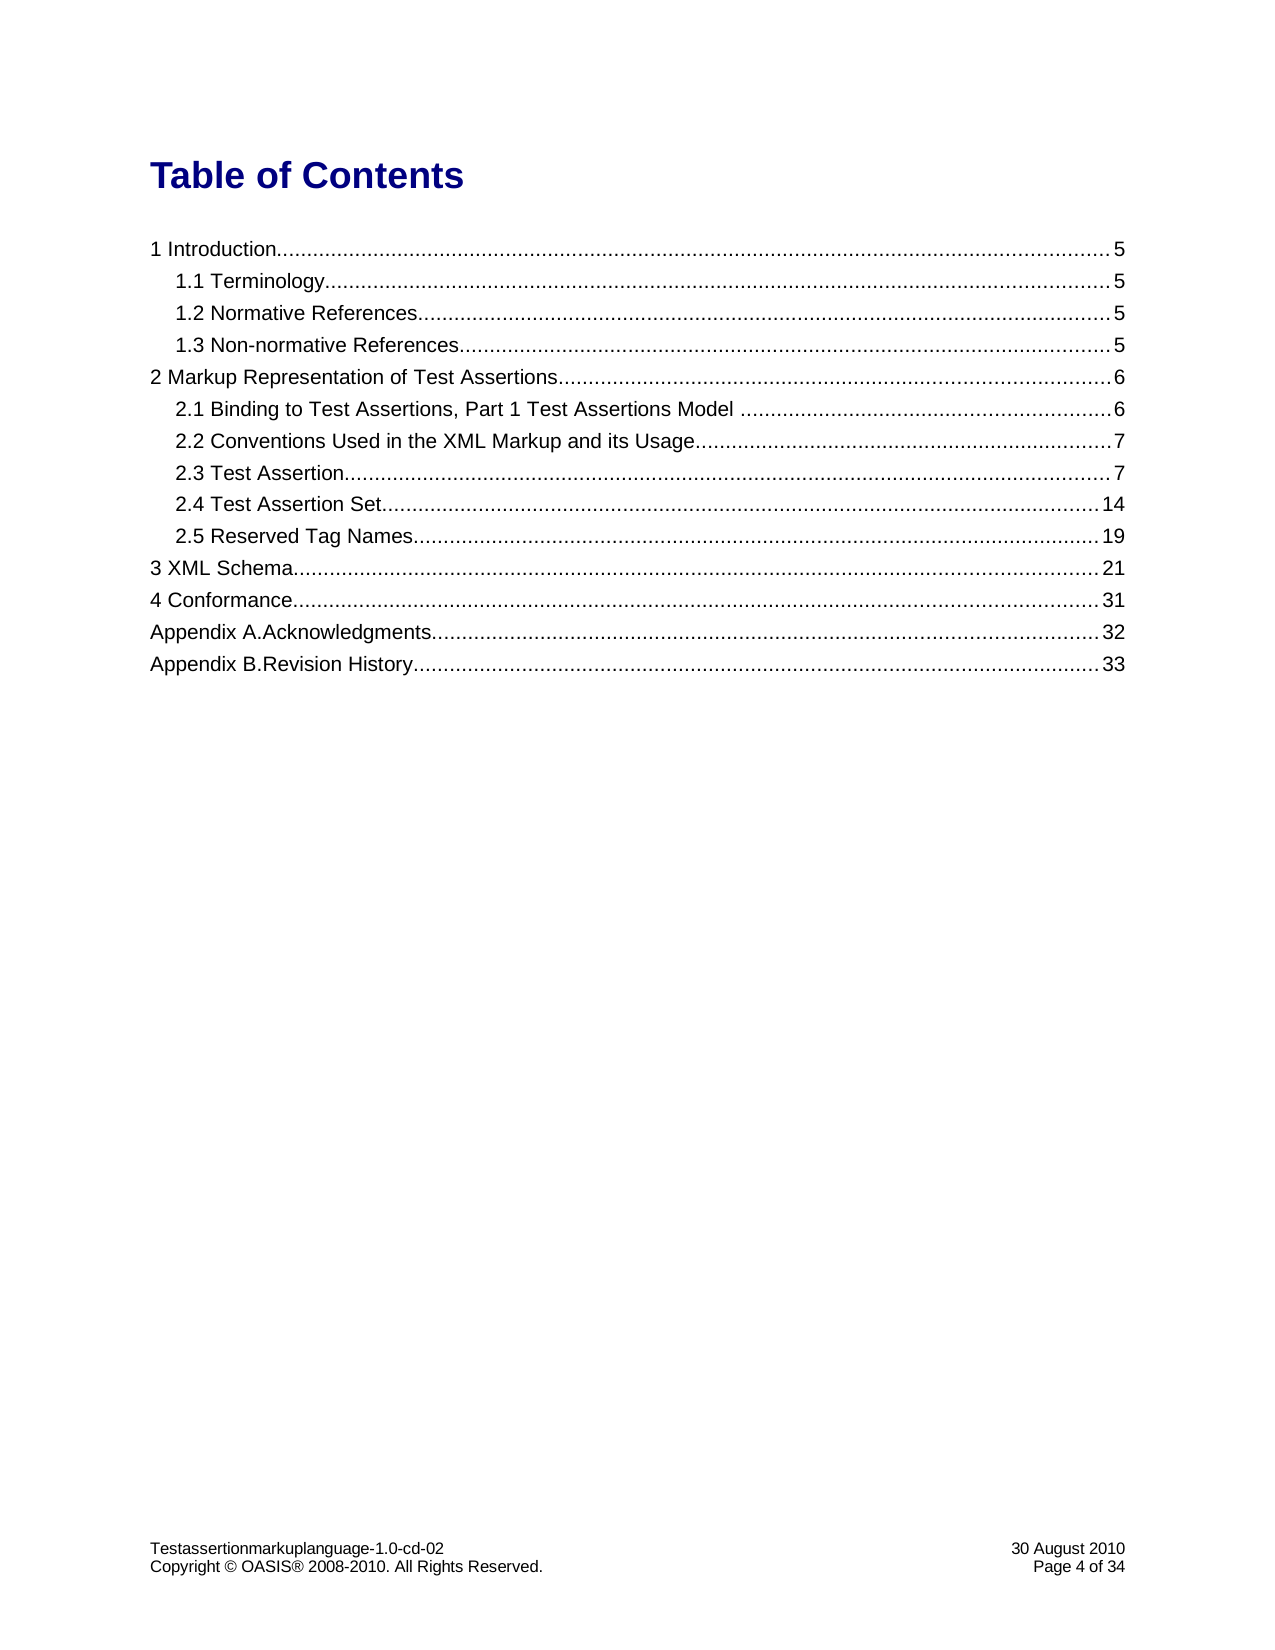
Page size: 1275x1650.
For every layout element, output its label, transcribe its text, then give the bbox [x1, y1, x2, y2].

text 2.4 Test Assertion Set 14 [175, 493, 1125, 516]
text 1.3 Non-normative References 5 [175, 333, 1125, 357]
text 2.1 Binding to Test Assertions, Part 1 Test Assertions Model 6 [175, 397, 1125, 421]
text 4 Conformance 31 [150, 588, 1125, 612]
text 3 XML Schema 21 [150, 557, 1125, 580]
subtitle Table of Contents [150, 154, 1125, 196]
text 1 Introduction 5 [150, 238, 1125, 261]
text 2.5 Reserved Tag Names 19 [175, 525, 1125, 548]
text 2.3 Test Assertion 7 [175, 461, 1125, 484]
text 1.1 Terminology 5 [175, 270, 1125, 293]
text 2 Markup Representation of Test Assertions 6 [150, 365, 1125, 389]
text Appendix B.Revision History 33 [150, 652, 1125, 676]
text 2.2 Conventions Used in the XML Markup and its Usage 7 [175, 429, 1125, 453]
text 1.2 Normative References 5 [175, 302, 1125, 325]
text Appendix A.Acknowledgments 32 [150, 620, 1125, 644]
